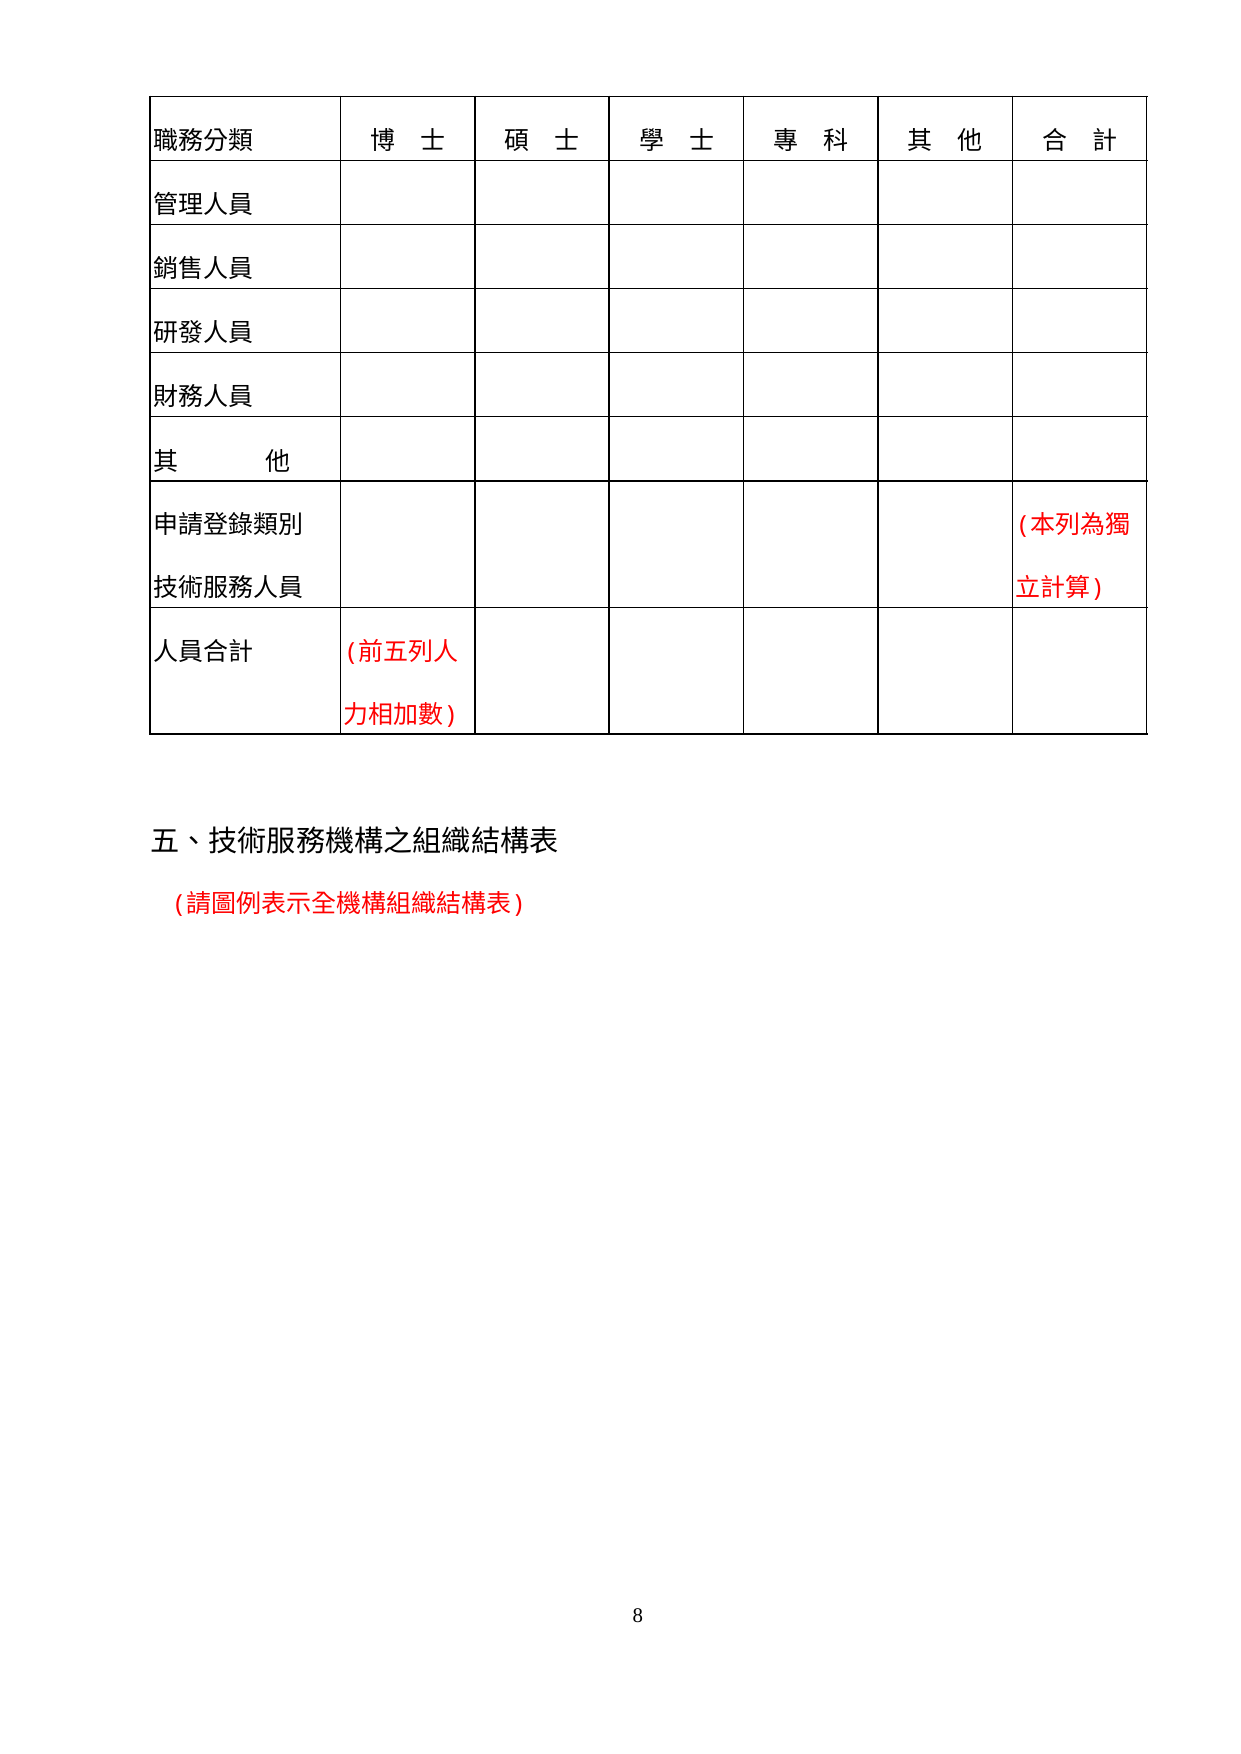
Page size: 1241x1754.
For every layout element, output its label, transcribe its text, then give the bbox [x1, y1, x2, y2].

table_cell [610, 225, 743, 288]
table_cell [341, 225, 474, 288]
table_cell [476, 161, 608, 224]
table_cell [1013, 289, 1146, 352]
table_cell [879, 289, 1012, 352]
table_cell [744, 289, 877, 352]
table_cell 人員合計 [151, 608, 340, 733]
table_cell [744, 353, 877, 416]
table_header 專 科 [744, 97, 877, 159]
table_cell [879, 161, 1012, 224]
table_cell [744, 482, 877, 606]
table_cell [879, 482, 1012, 606]
text (請圖例表示全機構組織結構表) [156, 859, 1125, 922]
table_cell [610, 417, 743, 480]
table_cell [610, 608, 743, 733]
table_cell [341, 353, 474, 416]
table_header 碩 士 [476, 97, 608, 159]
table_cell (本列為獨立計算) [1013, 482, 1146, 606]
table_cell (前五列人力相加數) [341, 608, 474, 733]
table_cell [476, 289, 608, 352]
table_cell [610, 482, 743, 606]
table_cell [1013, 608, 1146, 733]
table_cell [341, 289, 474, 352]
table_cell [744, 161, 877, 224]
table_cell [476, 225, 608, 288]
table_cell [879, 225, 1012, 288]
table_cell [610, 289, 743, 352]
table_header 合 計 [1013, 97, 1146, 159]
table_cell 財務人員 [151, 353, 340, 416]
table_cell [879, 353, 1012, 416]
table_cell [744, 417, 877, 480]
table_cell [1013, 225, 1146, 288]
table_cell 銷售人員 [151, 225, 340, 288]
table_cell 研發人員 [151, 289, 340, 352]
table_cell [1013, 417, 1146, 480]
table_cell 管理人員 [151, 161, 340, 224]
table_cell [879, 417, 1012, 480]
table_cell [341, 161, 474, 224]
table_cell [744, 608, 877, 733]
table_cell [1013, 161, 1146, 224]
table_header 學 士 [610, 97, 743, 159]
table_cell [610, 161, 743, 224]
table_cell [1013, 353, 1146, 416]
table_cell [476, 608, 608, 733]
table_cell [341, 482, 474, 606]
table_header 職務分類 [151, 97, 340, 159]
table_cell [341, 417, 474, 480]
table_cell [744, 225, 877, 288]
table_cell [476, 417, 608, 480]
table_cell 其 他 [151, 417, 340, 480]
text 五、技術服務機構之組織結構表 [150, 797, 1125, 859]
table_header 博 士 [341, 97, 474, 159]
table_cell [476, 353, 608, 416]
table_cell [476, 482, 608, 606]
table_cell [879, 608, 1012, 733]
table_header 其 他 [879, 97, 1012, 159]
table_cell 申請登錄類別 技術服務人員 [151, 482, 340, 606]
table_cell [610, 353, 743, 416]
